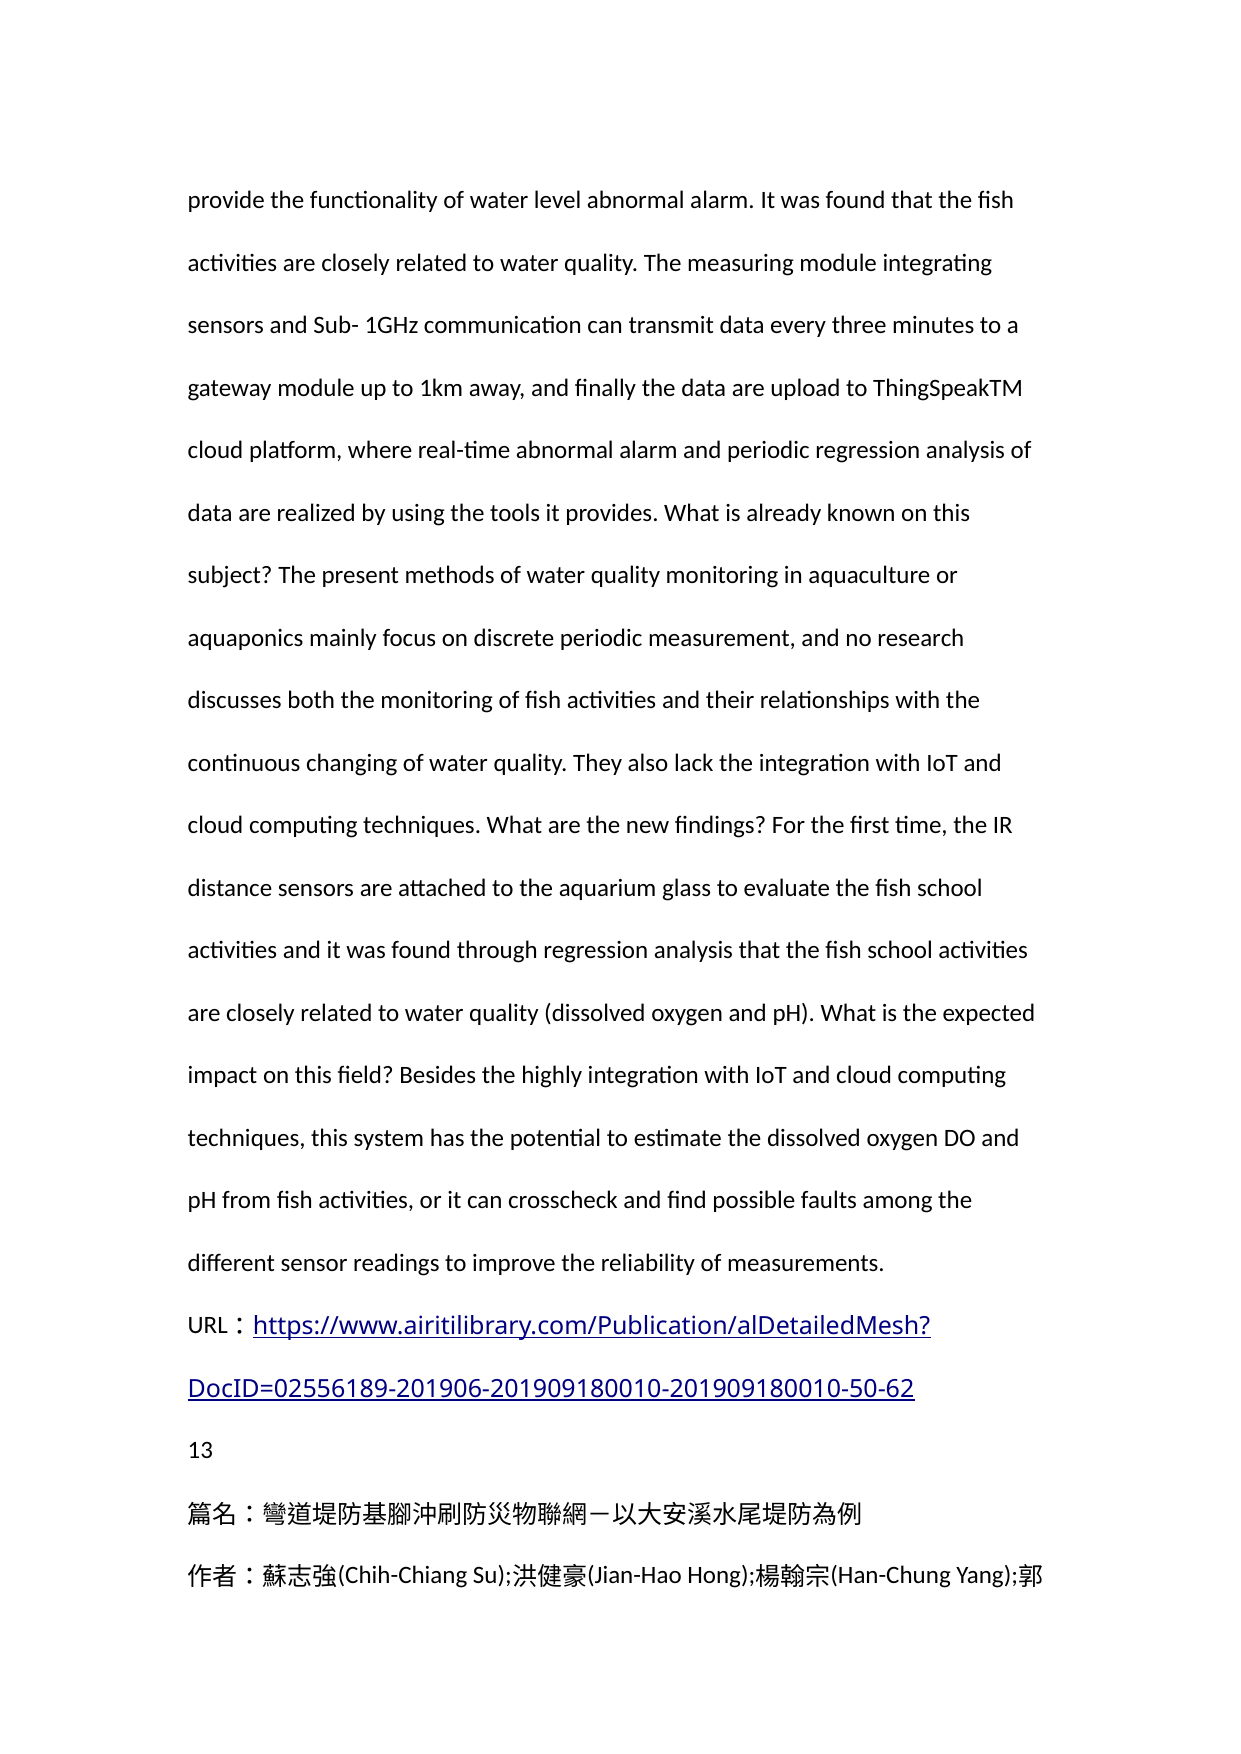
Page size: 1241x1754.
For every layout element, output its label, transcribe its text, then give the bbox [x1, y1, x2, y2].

text 篇名：彎道堤防基腳沖刷防災物聯網－以大安溪水尾堤防為例 [187, 1471, 1053, 1533]
text 作者：蘇志強(Chih-Chiang Su);洪健豪(Jian-Hao Hong);楊翰宗(Han-Chung Yang);郭 [187, 1533, 1053, 1596]
text 13 [187, 1408, 1053, 1471]
text URL：https://www.airitilibrary.com/Publication/alDetailedMesh?DocID=02556189-201906-201909180010-201909180010-50-62 [187, 1283, 1053, 1408]
text provide the functionality of water level abnormal alarm. It was found that the fish activities are closely related to water quality. The measuring module integrating sensors and Sub- 1GHz communication can transmit data every three minutes to a gateway module up to 1km away, and finally the data are upload to ThingSpeakTM cloud platform, where real-time abnormal alarm and periodic regression analysis of data are realized by using the tools it provides. What is already known on this subject? The present methods of water quality monitoring in aquaculture or aquaponics mainly focus on discrete periodic measurement, and no research discusses both the monitoring of fish activities and their relationships with the continuous changing of water quality. They also lack the integration with IoT and cloud computing techniques. What are the new findings? For the first time, the IR distance sensors are attached to the aquarium glass to evaluate the fish school activities and it was found through regression analysis that the fish school activities are closely related to water quality (dissolved oxygen and pH). What is the expected impact on this field? Besides the highly integration with IoT and cloud computing techniques, this system has the potential to estimate the dissolved oxygen DO and pH from fish activities, or it can crosscheck and find possible faults among the different sensor readings to improve the reliability of measurements. [187, 158, 1053, 1283]
